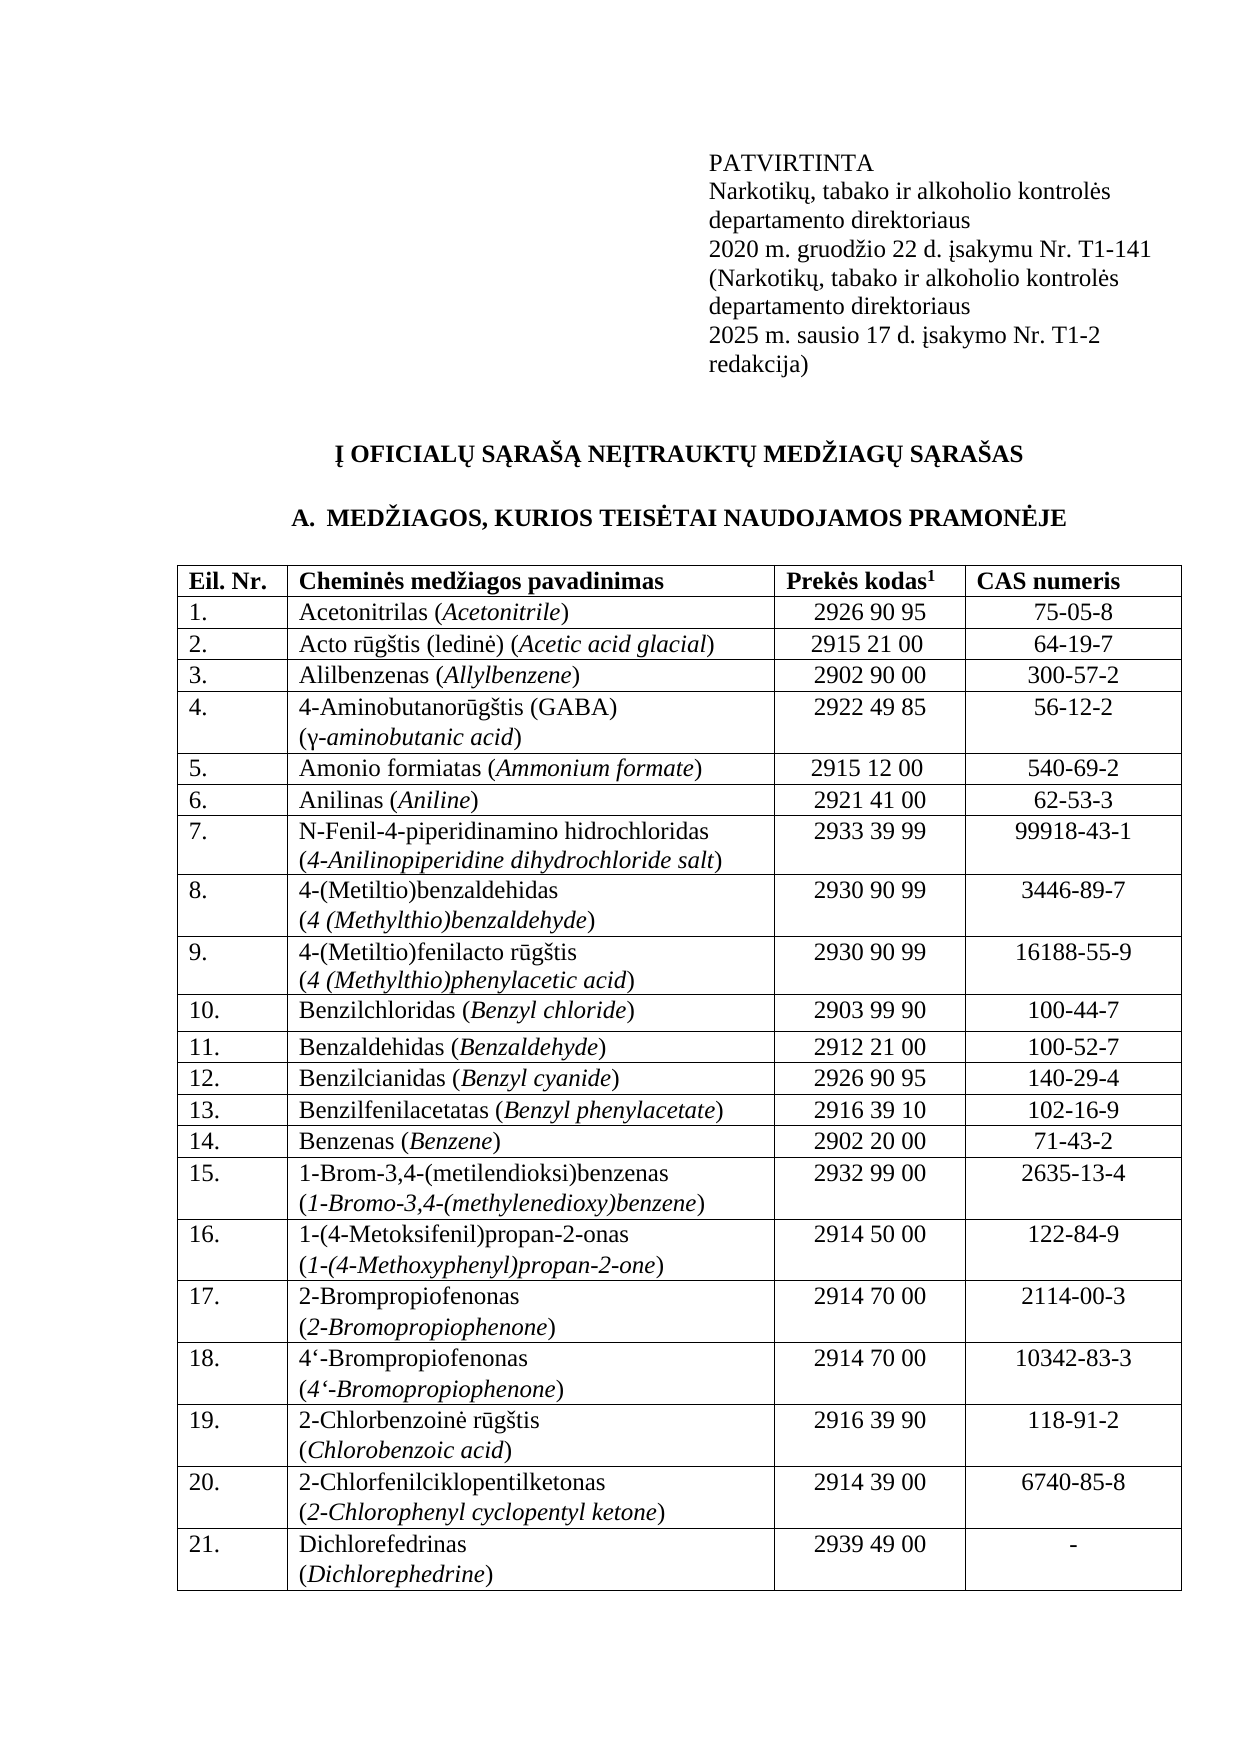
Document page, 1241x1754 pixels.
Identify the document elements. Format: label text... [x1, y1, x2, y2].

table_cell 102-16-9 [966, 1095, 1181, 1125]
table_cell 4‘-Brompropiofenonas (4‘-Bromopropiophenone) [288, 1343, 774, 1404]
table_cell 4-Aminobutanorūgštis (GABA) (γ-aminobutanic acid) [288, 692, 774, 752]
table_cell 75-05-8 [966, 597, 1181, 628]
table_cell 1-(4-Metoksifenil)propan-2-onas (1-(4-Methoxyphenyl)propan-2-one) [288, 1220, 774, 1280]
text 2020 m. gruodžio 22 d. įsakymu Nr. T1-141 [177, 234, 1181, 263]
table_cell 2916 39 90 [775, 1405, 965, 1466]
table_cell 100-52-7 [966, 1032, 1181, 1062]
table_cell 122-84-9 [966, 1220, 1181, 1280]
table_cell Acetonitrilas (Acetonitrile) [288, 597, 774, 628]
table_cell 99918-43-1 [966, 816, 1181, 874]
text 2025 m. sausio 17 d. įsakymo Nr. T1-2 [177, 320, 1181, 349]
table_cell 2902 90 00 [775, 660, 965, 691]
table_cell 2932 99 00 [775, 1158, 965, 1218]
table_cell Amonio formiatas (Ammonium formate) [288, 754, 774, 784]
table_cell 20. [178, 1467, 287, 1528]
table_cell 64-19-7 [966, 629, 1181, 659]
table_cell 2914 70 00 [775, 1281, 965, 1342]
table_cell 100-44-7 [966, 995, 1181, 1031]
table_cell 62-53-3 [966, 785, 1181, 815]
table_cell 4-(Metiltio)benzaldehidas (4 (Methylthio)benzaldehyde) [288, 875, 774, 936]
table_cell 16188-55-9 [966, 937, 1181, 994]
text departamento direktoriaus [177, 205, 1181, 234]
table_cell Benzenas (Benzene) [288, 1126, 774, 1157]
table_header Prekės kodas1 [775, 566, 965, 596]
table_cell 2914 70 00 [775, 1343, 965, 1404]
table_cell Acto rūgštis (ledinė) (Acetic acid glacial) [288, 629, 774, 659]
table_cell 7. [178, 816, 287, 874]
table_cell 1-Brom-3,4-(metilendioksi)benzenas (1-Bromo-3,4-(methylenedioxy)benzene) [288, 1158, 774, 1218]
table_cell Benzilcianidas (Benzyl cyanide) [288, 1063, 774, 1094]
table_cell 5. [178, 754, 287, 784]
table_cell 17. [178, 1281, 287, 1342]
table_cell 118-91-2 [966, 1405, 1181, 1466]
table_cell 2921 41 00 [775, 785, 965, 815]
table_cell 1. [178, 597, 287, 628]
table_cell 6740-85-8 [966, 1467, 1181, 1528]
table_cell 6. [178, 785, 287, 815]
text departamento direktoriaus [177, 291, 1181, 320]
table_cell 2902 20 00 [775, 1126, 965, 1157]
table_cell 2939 49 00 [775, 1529, 965, 1590]
table_cell 2912 21 00 [775, 1032, 965, 1062]
table_cell 16. [178, 1220, 287, 1280]
table_cell 12. [178, 1063, 287, 1094]
table_cell 2922 49 85 [775, 692, 965, 752]
text redakcija) [177, 349, 1181, 378]
table_cell 2-Chlorfenilciklopentilketonas (2-Chlorophenyl cyclopentyl ketone) [288, 1467, 774, 1528]
table_cell 140-29-4 [966, 1063, 1181, 1094]
table_cell 14. [178, 1126, 287, 1157]
table_cell 10. [178, 995, 287, 1031]
text A. MEDŽIAGOS, KURIOS TEISĖTAI NAUDOJAMOS PRAMONĖJE [177, 503, 1181, 532]
table_cell N-Fenil-4-piperidinamino hidrochloridas (4-Anilinopiperidine dihydrochloride salt) [288, 816, 774, 874]
table_cell Benzilfenilacetatas (Benzyl phenylacetate) [288, 1095, 774, 1125]
table_cell 10342-83-3 [966, 1343, 1181, 1404]
table_cell - [966, 1529, 1181, 1590]
text Į OFICIALŲ SĄRAŠĄ NEĮTRAUKTŲ MEDŽIAGŲ SĄRAŠAS [177, 439, 1181, 468]
table_cell 15. [178, 1158, 287, 1218]
text PATVIRTINTA [177, 148, 1181, 176]
table_cell 13. [178, 1095, 287, 1125]
table_cell Benzilchloridas (Benzyl chloride) [288, 995, 774, 1031]
table_cell Benzaldehidas (Benzaldehyde) [288, 1032, 774, 1062]
table_cell 2635-13-4 [966, 1158, 1181, 1218]
table_cell 540-69-2 [966, 754, 1181, 784]
table_cell Alilbenzenas (Allylbenzene) [288, 660, 774, 691]
table_cell 11. [178, 1032, 287, 1062]
table_cell 21. [178, 1529, 287, 1590]
table_cell 2926 90 95 [775, 1063, 965, 1094]
table_cell 4-(Metiltio)fenilacto rūgštis (4 (Methylthio)phenylacetic acid) [288, 937, 774, 994]
table_cell 56-12-2 [966, 692, 1181, 752]
table_cell Dichlorefedrinas (Dichlorephedrine) [288, 1529, 774, 1590]
table_cell 4. [178, 692, 287, 752]
table_cell Anilinas (Aniline) [288, 785, 774, 815]
table_cell 2915 12 00 [775, 754, 965, 784]
table_header Cheminės medžiagos pavadinimas [288, 566, 774, 596]
text (Narkotikų, tabako ir alkoholio kontrolės [177, 263, 1181, 291]
table_cell 2915 21 00 [775, 629, 965, 659]
text Narkotikų, tabako ir alkoholio kontrolės [177, 176, 1181, 205]
table_cell 2914 50 00 [775, 1220, 965, 1280]
table_cell 2-Chlorbenzoinė rūgštis (Chlorobenzoic acid) [288, 1405, 774, 1466]
table_cell 300-57-2 [966, 660, 1181, 691]
table_cell 2-Brompropiofenonas (2-Bromopropiophenone) [288, 1281, 774, 1342]
table_cell 2926 90 95 [775, 597, 965, 628]
table_cell 19. [178, 1405, 287, 1466]
table_cell 18. [178, 1343, 287, 1404]
table_cell 2. [178, 629, 287, 659]
table_cell 3446-89-7 [966, 875, 1181, 936]
table_cell 3. [178, 660, 287, 691]
table_cell 8. [178, 875, 287, 936]
table_cell 2933 39 99 [775, 816, 965, 874]
table_cell 71-43-2 [966, 1126, 1181, 1157]
table_header CAS numeris [966, 566, 1181, 596]
table_cell 2914 39 00 [775, 1467, 965, 1528]
table_cell 2903 99 90 [775, 995, 965, 1031]
table_cell 2916 39 10 [775, 1095, 965, 1125]
table_cell 2930 90 99 [775, 937, 965, 994]
table_cell 2114-00-3 [966, 1281, 1181, 1342]
table_cell 2930 90 99 [775, 875, 965, 936]
table_cell 9. [178, 937, 287, 994]
table_header Eil. Nr. [178, 566, 287, 596]
